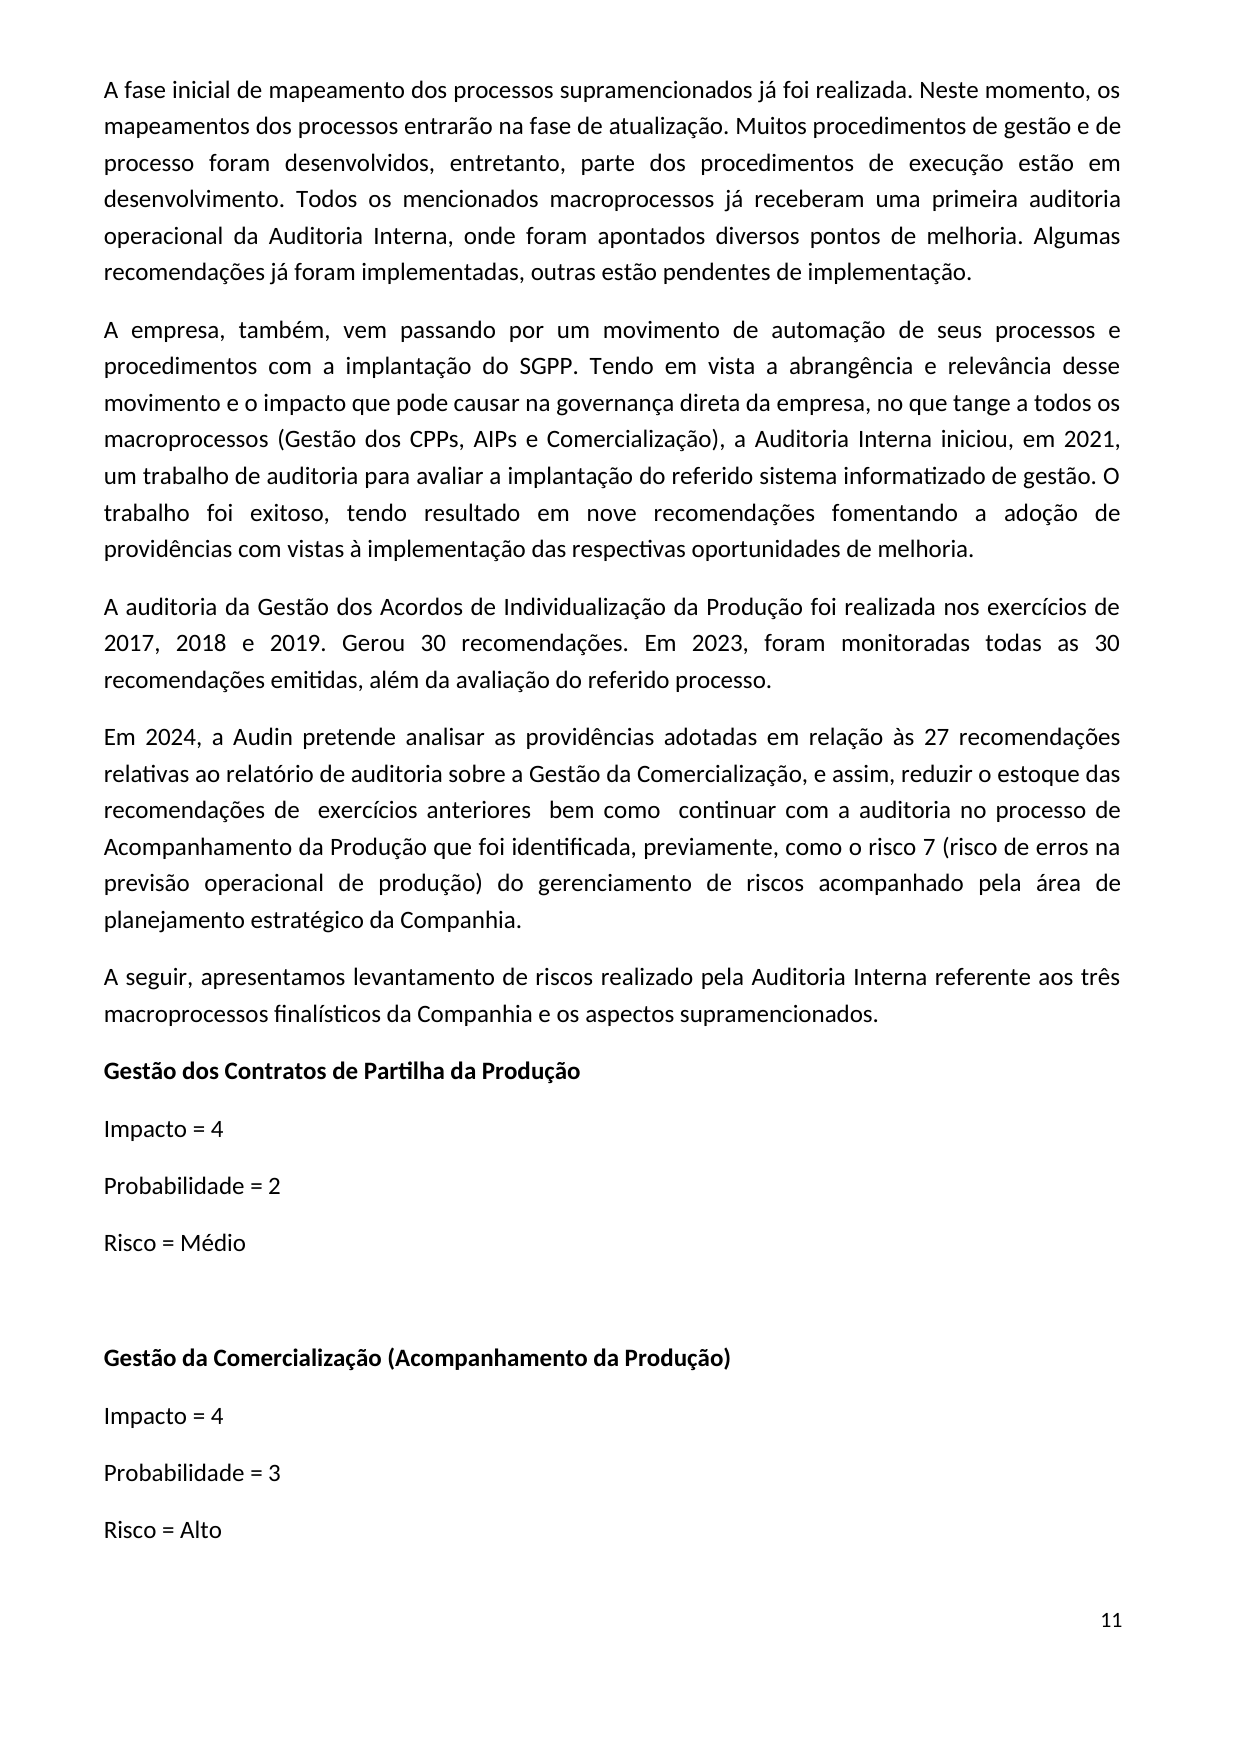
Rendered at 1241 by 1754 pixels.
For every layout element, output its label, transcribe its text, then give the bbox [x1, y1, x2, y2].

text A seguir, apresentamos levantamento de riscos realizado pela Auditoria Interna referente aos três macroprocessos finalísticos da Companhia e os aspectos supramencionados. [103, 961, 1122, 1028]
text Impacto = 4 [103, 1113, 1122, 1143]
text Risco = Médio [103, 1228, 1122, 1258]
text Gestão dos Contratos de Partilha da Produção [103, 1055, 1122, 1086]
text Em 2024, a Audin pretende analisar as providências adotadas em relação às 27 recomendações relativas ao relatório de auditoria sobre a Gestão da Comercialização, e assim, reduzir o estoque das recomendações de exercícios anteriores bem como continuar com a auditoria no processo de Acompanhamento da Produção que foi identificada, previamente, como o risco 7 (risco de erros na previsão operacional de produção) do gerenciamento de riscos acompanhado pela área de planejamento estratégico da Companhia. [103, 721, 1122, 934]
text A empresa, também, vem passando por um movimento de automação de seus processos e procedimentos com a implantação do SGPP. Tendo em vista a abrangência e relevância desse movimento e o impacto que pode causar na governança direta da empresa, no que tange a todos os macroprocessos (Gestão dos CPPs, AIPs e Comercialização), a Auditoria Interna iniciou, em 2021, um trabalho de auditoria para avaliar a implantação do referido sistema informatizado de gestão. O trabalho foi exitoso, tendo resultado em nove recomendações fomentando a adoção de providências com vistas à implementação das respectivas oportunidades de melhoria. [103, 314, 1122, 564]
text A fase inicial de mapeamento dos processos supramencionados já foi realizada. Neste momento, os mapeamentos dos processos entrarão na fase de atualização. Muitos procedimentos de gestão e de processo foram desenvolvidos, entretanto, parte dos procedimentos de execução estão em desenvolvimento. Todos os mencionados macroprocessos já receberam uma primeira auditoria operacional da Auditoria Interna, onde foram apontados diversos pontos de melhoria. Algumas recomendações já foram implementadas, outras estão pendentes de implementação. [103, 74, 1122, 287]
text Risco = Alto [103, 1514, 1122, 1545]
text A auditoria da Gestão dos Acordos de Individualização da Produção foi realizada nos exercícios de 2017, 2018 e 2019. Gerou 30 recomendações. Em 2023, foram monitoradas todas as 30 recomendações emitidas, além da avaliação do referido processo. [103, 591, 1122, 694]
text Probabilidade = 2 [103, 1170, 1122, 1201]
text Impacto = 4 [103, 1400, 1122, 1430]
text Gestão da Comercialização (Acompanhamento da Produção) [103, 1342, 1122, 1373]
text Probabilidade = 3 [103, 1457, 1122, 1488]
